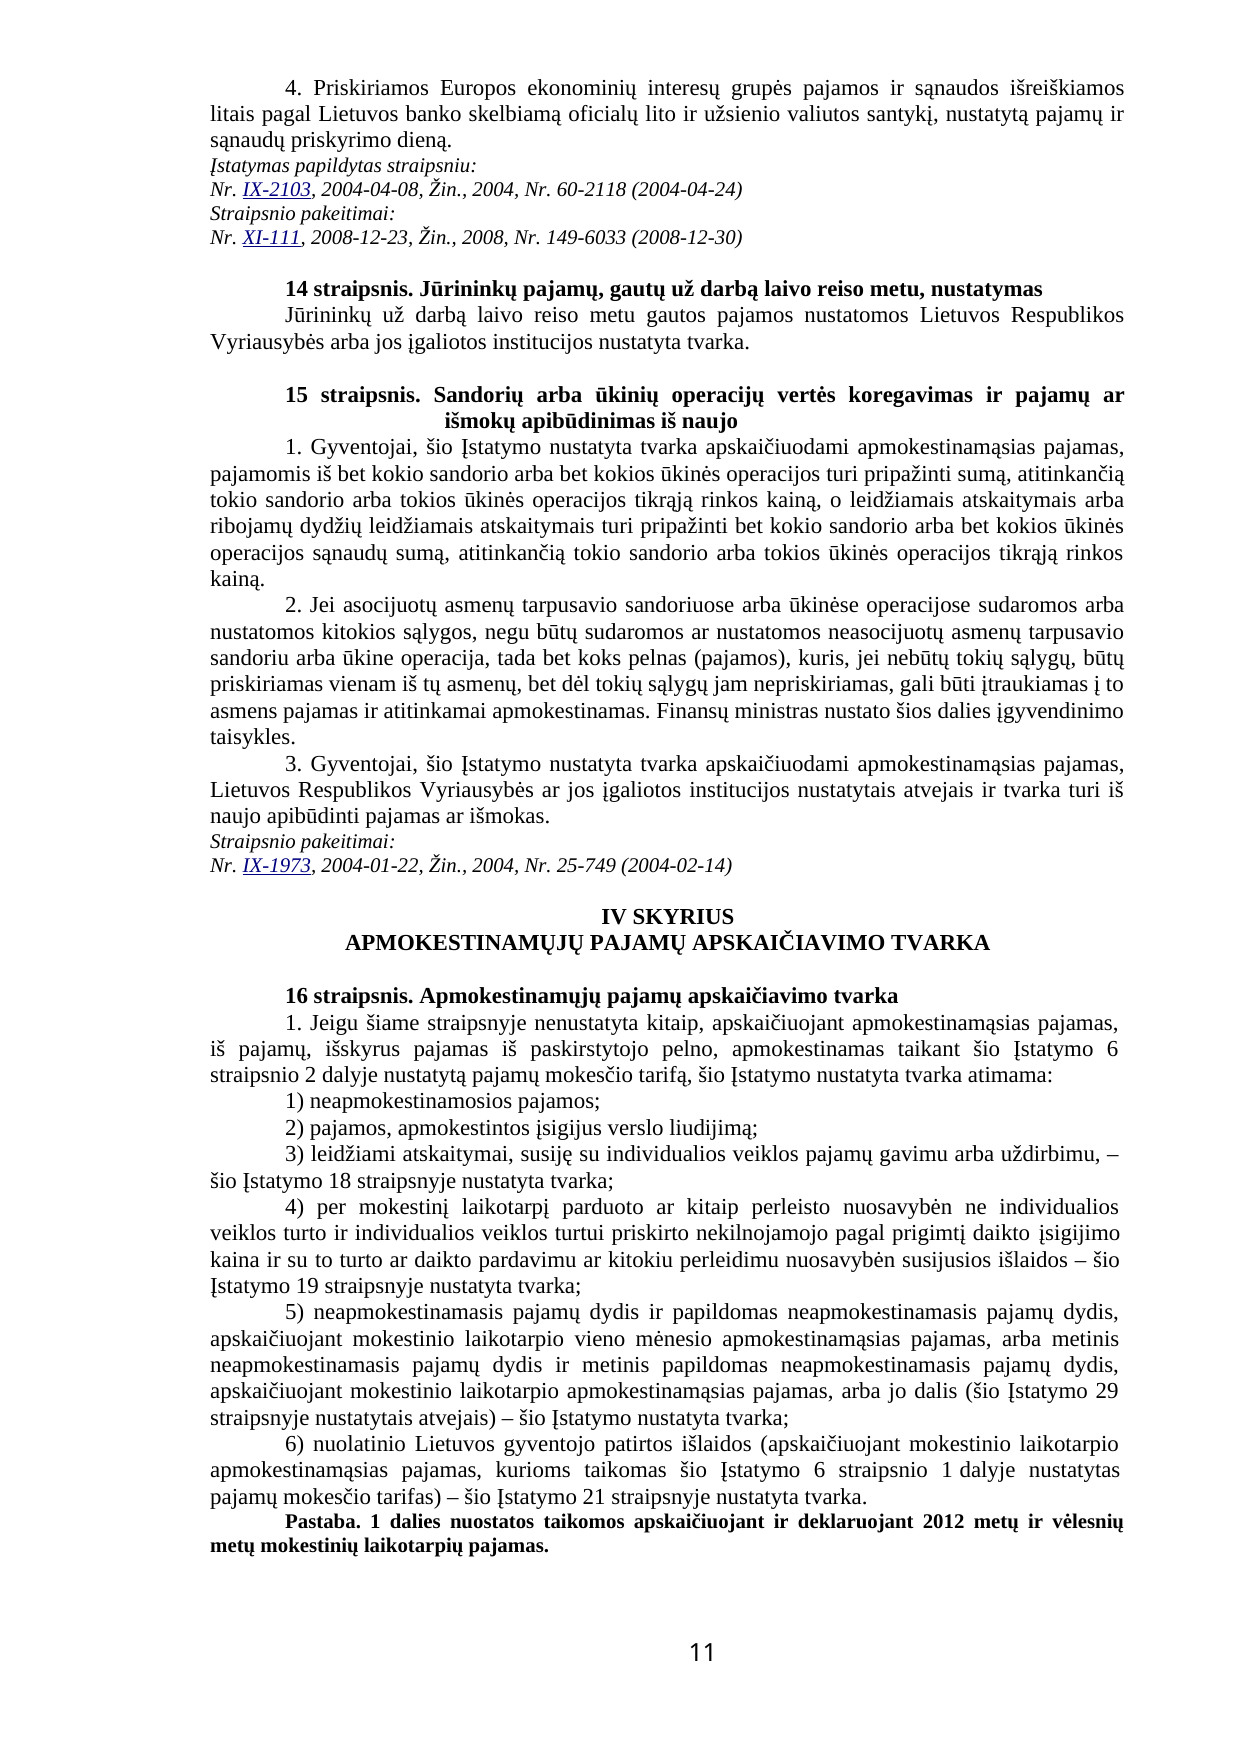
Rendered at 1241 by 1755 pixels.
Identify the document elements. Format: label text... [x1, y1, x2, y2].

text Jūrininkų už darbą laivo reiso metu gautos pajamos nustatomos Lietuvos Respublikos Vyriausybės arba jos įgaliotos institucijos nustatyta tvarka. [210, 302, 1126, 354]
text 2) pajamos, apmokestintos įsigijus verslo liudijimą; [210, 1114, 1120, 1140]
text Nr. IX-1973, 2004-01-22, Žin., 2004, Nr. 25-749 (2004-02-14) [210, 853, 1126, 877]
text Straipsnio pakeitimai: [210, 201, 1126, 225]
text Pastaba. 1 dalies nuostatos taikomos apskaičiuojant ir deklaruojant 2012 metų ir vėlesnių metų mokestinių laikotarpių pajamas. [210, 1509, 1126, 1557]
text 4) per mokestinį laikotarpį parduoto ar kitaip perleisto nuosavybėn ne individualios veiklos turto ir individualios veiklos turtui priskirto nekilnojamojo pagal prigimtį daikto įsigijimo kaina ir su to turto ar daikto pardavimu ar kitokiu perleidimu nuosavybėn susijusios išlaidos – šio Įstatymo 19 straipsnyje nustatyta tvarka; [210, 1193, 1120, 1298]
text 4. Priskiriamos Europos ekonominių interesų grupės pajamos ir sąnaudos išreiškiamos litais pagal Lietuvos banko skelbiamą oficialų lito ir užsienio valiutos santykį, nustatytą pajamų ir sąnaudų priskyrimo dieną. [210, 73, 1126, 153]
text 1. Gyventojai, šio Įstatymo nustatyta tvarka apskaičiuodami apmokestinamąsias pajamas, pajamomis iš bet kokio sandorio arba bet kokios ūkinės operacijos turi pripažinti sumą, atitinkančią tokio sandorio arba tokios ūkinės operacijos tikrąją rinkos kainą, o leidžiamais atskaitymais arba ribojamų dydžių leidžiamais atskaitymais turi pripažinti bet kokio sandorio arba bet kokios ūkinės operacijos sąnaudų sumą, atitinkančią tokio sandorio arba tokios ūkinės operacijos tikrąją rinkos kainą. [210, 433, 1126, 591]
text APMOKESTINAMŲJŲ PAJAMŲ APSKAIČIAVIMO TVARKA [210, 929, 1126, 956]
subtitle IV SKYRIUS [210, 903, 1126, 929]
text 3. Gyventojai, šio Įstatymo nustatyta tvarka apskaičiuodami apmokestinamąsias pajamas, Lietuvos Respublikos Vyriausybės ar jos įgaliotos institucijos nustatytais atvejais ir tvarka turi iš naujo apibūdinti pajamas ar išmokas. [210, 749, 1126, 829]
text 1. Jeigu šiame straipsnyje nenustatyta kitaip, apskaičiuojant apmokestinamąsias pajamas, iš pajamų, išskyrus pajamas iš paskirstytojo pelno, apmokestinamas taikant šio Įstatymo 6 straipsnio 2 dalyje nustatytą pajamų mokesčio tarifą, šio Įstatymo nustatyta tvarka atimama: [210, 1008, 1120, 1088]
text 15 straipsnis. Sandorių arba ūkinių operacijų vertės koregavimas ir pajamų ar išmokų apibūdinimas iš naujo [285, 381, 1126, 433]
text 5) neapmokestinamasis pajamų dydis ir papildomas neapmokestinamasis pajamų dydis, apskaičiuojant mokestinio laikotarpio vieno mėnesio apmokestinamąsias pajamas, arba metinis neapmokestinamasis pajamų dydis ir metinis papildomas neapmokestinamasis pajamų dydis, apskaičiuojant mokestinio laikotarpio apmokestinamąsias pajamas, arba jo dalis (šio Įstatymo 29 straipsnyje nustatytais atvejais) – šio Įstatymo nustatyta tvarka; [210, 1298, 1120, 1430]
text 14 straipsnis. Jūrininkų pajamų, gautų už darbą laivo reiso metu, nustatymas [210, 275, 1126, 302]
text Straipsnio pakeitimai: [210, 829, 1126, 853]
text 2. Jei asocijuotų asmenų tarpusavio sandoriuose arba ūkinėse operacijose sudaromos arba nustatomos kitokios sąlygos, negu būtų sudaromos ar nustatomos neasocijuotų asmenų tarpusavio sandoriu arba ūkine operacija, tada bet koks pelnas (pajamos), kuris, jei nebūtų tokių sąlygų, būtų priskiriamas vienam iš tų asmenų, bet dėl tokių sąlygų jam nepriskiriamas, gali būti įtraukiamas į to asmens pajamas ir atitinkamai apmokestinamas. Finansų ministras nustato šios dalies įgyvendinimo taisykles. [210, 591, 1126, 749]
text Nr. IX-2103, 2004-04-08, Žin., 2004, Nr. 60-2118 (2004-04-24) [210, 177, 1126, 201]
text 6) nuolatinio Lietuvos gyventojo patirtos išlaidos (apskaičiuojant mokestinio laikotarpio apmokestinamąsias pajamas, kurioms taikomas šio Įstatymo 6 straipsnio 1 dalyje nustatytas pajamų mokesčio tarifas) – šio Įstatymo 21 straipsnyje nustatyta tvarka. [210, 1430, 1120, 1509]
text 16 straipsnis. Apmokestinamųjų pajamų apskaičiavimo tvarka [210, 982, 1126, 1008]
text Įstatymas papildytas straipsniu: [210, 153, 1126, 177]
text 1) neapmokestinamosios pajamos; [210, 1088, 1120, 1114]
text Nr. XI-111, 2008-12-23, Žin., 2008, Nr. 149-6033 (2008-12-30) [210, 225, 1126, 249]
text 3) leidžiami atskaitymai, susiję su individualios veiklos pajamų gavimu arba uždirbimu, – šio Įstatymo 18 straipsnyje nustatyta tvarka; [210, 1140, 1120, 1193]
